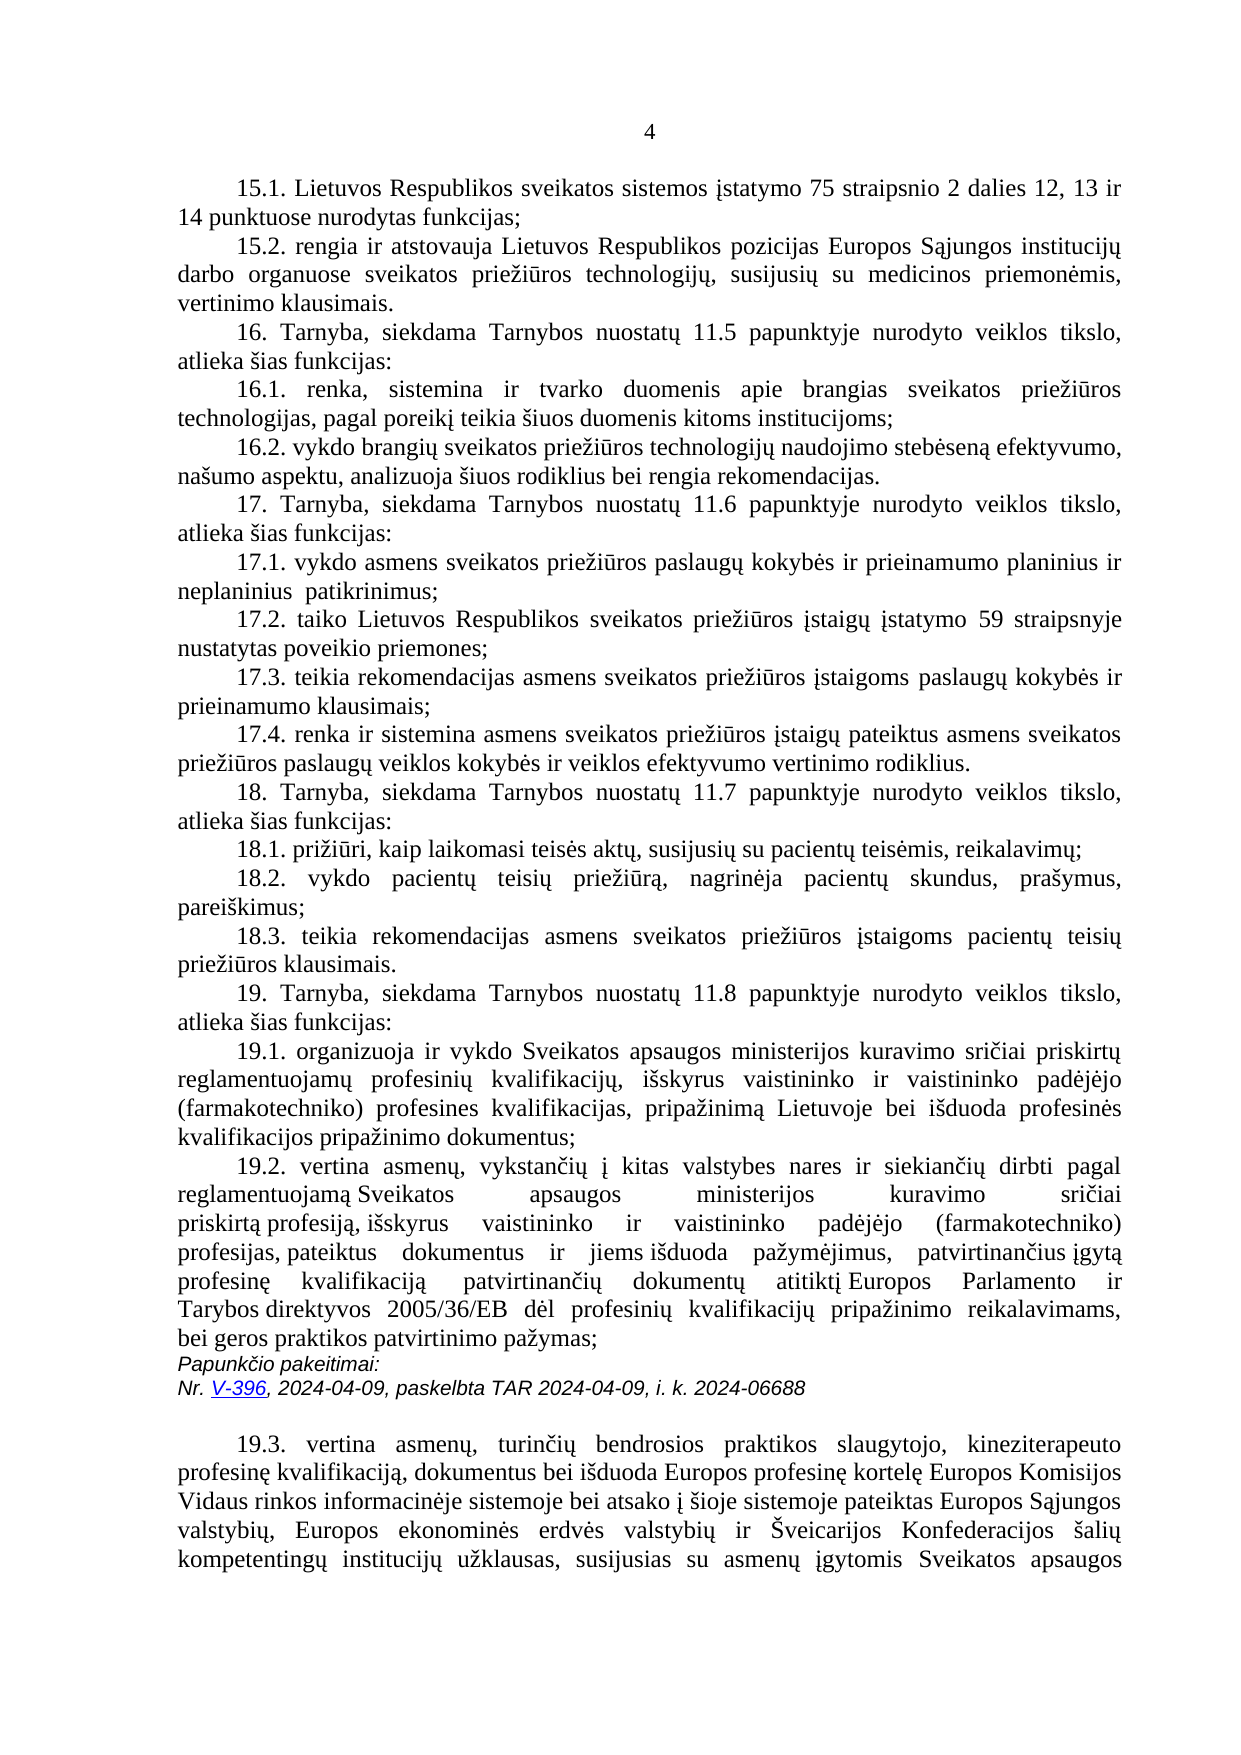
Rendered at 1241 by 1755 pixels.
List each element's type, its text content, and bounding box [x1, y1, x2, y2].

text 17.1. vykdo asmens sveikatos priežiūros paslaugų kokybės ir prieinamumo planinius ir neplaninius patikrinimus; [177, 547, 1122, 604]
text 18.2. vykdo pacientų teisių priežiūrą, nagrinėja pacientų skundus, prašymus, pareiškimus; [177, 863, 1122, 921]
text 19.1. organizuoja ir vykdo Sveikatos apsaugos ministerijos kuravimo sričiai priskirtų reglamentuojamų profesinių kvalifikacijų, išskyrus vaistininko ir vaistininko padėjėjo (farmakotechniko) profesines kvalifikacijas, pripažinimą Lietuvoje bei išduoda profesinės kvalifikacijos pripažinimo dokumentus; [177, 1036, 1122, 1151]
text 19.2. vertina asmenų, vykstančių į kitas valstybes nares ir siekiančių dirbti pagal reglamentuojamą Sveikatos apsaugos ministerijos kuravimo sričiai priskirtą profesiją, išskyrus vaistininko ir vaistininko padėjėjo (farmakotechniko) profesijas, pateiktus dokumentus ir jiems išduoda pažymėjimus, patvirtinančius įgytą profesinę kvalifikaciją patvirtinančių dokumentų atitiktį Europos Parlamento ir Tarybos direktyvos 2005/36/EB dėl profesinių kvalifikacijų pripažinimo reikalavimams, bei geros praktikos patvirtinimo pažymas; [177, 1151, 1122, 1352]
text 17.4. renka ir sistemina asmens sveikatos priežiūros įstaigų pateiktus asmens sveikatos priežiūros paslaugų veiklos kokybės ir veiklos efektyvumo vertinimo rodiklius. [177, 719, 1122, 777]
text 16. Tarnyba, siekdama Tarnybos nuostatų 11.5 papunktyje nurodyto veiklos tikslo, atlieka šias funkcijas: [177, 317, 1122, 374]
text 19. Tarnyba, siekdama Tarnybos nuostatų 11.8 papunktyje nurodyto veiklos tikslo, atlieka šias funkcijas: [177, 978, 1122, 1036]
text 15.1. Lietuvos Respublikos sveikatos sistemos įstatymo 75 straipsnio 2 dalies 12, 13 ir 14 punktuose nurodytas funkcijas; [177, 173, 1122, 231]
text 16.2. vykdo brangių sveikatos priežiūros technologijų naudojimo stebėseną efektyvumo, našumo aspektu, analizuoja šiuos rodiklius bei rengia rekomendacijas. [177, 432, 1122, 489]
text 18. Tarnyba, siekdama Tarnybos nuostatų 11.7 papunktyje nurodyto veiklos tikslo, atlieka šias funkcijas: [177, 777, 1122, 834]
text 17.3. teikia rekomendacijas asmens sveikatos priežiūros įstaigoms paslaugų kokybės ir prieinamumo klausimais; [177, 662, 1122, 719]
text 19.3. vertina asmenų, turinčių bendrosios praktikos slaugytojo, kineziterapeuto profesinę kvalifikaciją, dokumentus bei išduoda Europos profesinę kortelę Europos Komisijos Vidaus rinkos informacinėje sistemoje bei atsako į šioje sistemoje pateiktas Europos Sąjungos valstybių, Europos ekonominės erdvės valstybių ir Šveicarijos Konfederacijos šalių kompetentingų institucijų užklausas, susijusias su asmenų įgytomis Sveikatos apsaugos [177, 1429, 1122, 1572]
text 18.3. teikia rekomendacijas asmens sveikatos priežiūros įstaigoms pacientų teisių priežiūros klausimais. [177, 921, 1122, 978]
text 17.2. taiko Lietuvos Respublikos sveikatos priežiūros įstaigų įstatymo 59 straipsnyje nustatytas poveikio priemones; [177, 604, 1122, 662]
text Papunkčio pakeitimai: [177, 1352, 1122, 1376]
text 18.1. prižiūri, kaip laikomasi teisės aktų, susijusių su pacientų teisėmis, reikalavimų; [177, 834, 1122, 863]
text 15.2. rengia ir atstovauja Lietuvos Respublikos pozicijas Europos Sąjungos institucijų darbo organuose sveikatos priežiūros technologijų, susijusių su medicinos priemonėmis, vertinimo klausimais. [177, 231, 1122, 317]
text Nr. V-396, 2024-04-09, paskelbta TAR 2024-04-09, i. k. 2024-06688 [177, 1376, 1122, 1400]
text 16.1. renka, sistemina ir tvarko duomenis apie brangias sveikatos priežiūros technologijas, pagal poreikį teikia šiuos duomenis kitoms institucijoms; [177, 374, 1122, 432]
text 17. Tarnyba, siekdama Tarnybos nuostatų 11.6 papunktyje nurodyto veiklos tikslo, atlieka šias funkcijas: [177, 489, 1122, 547]
